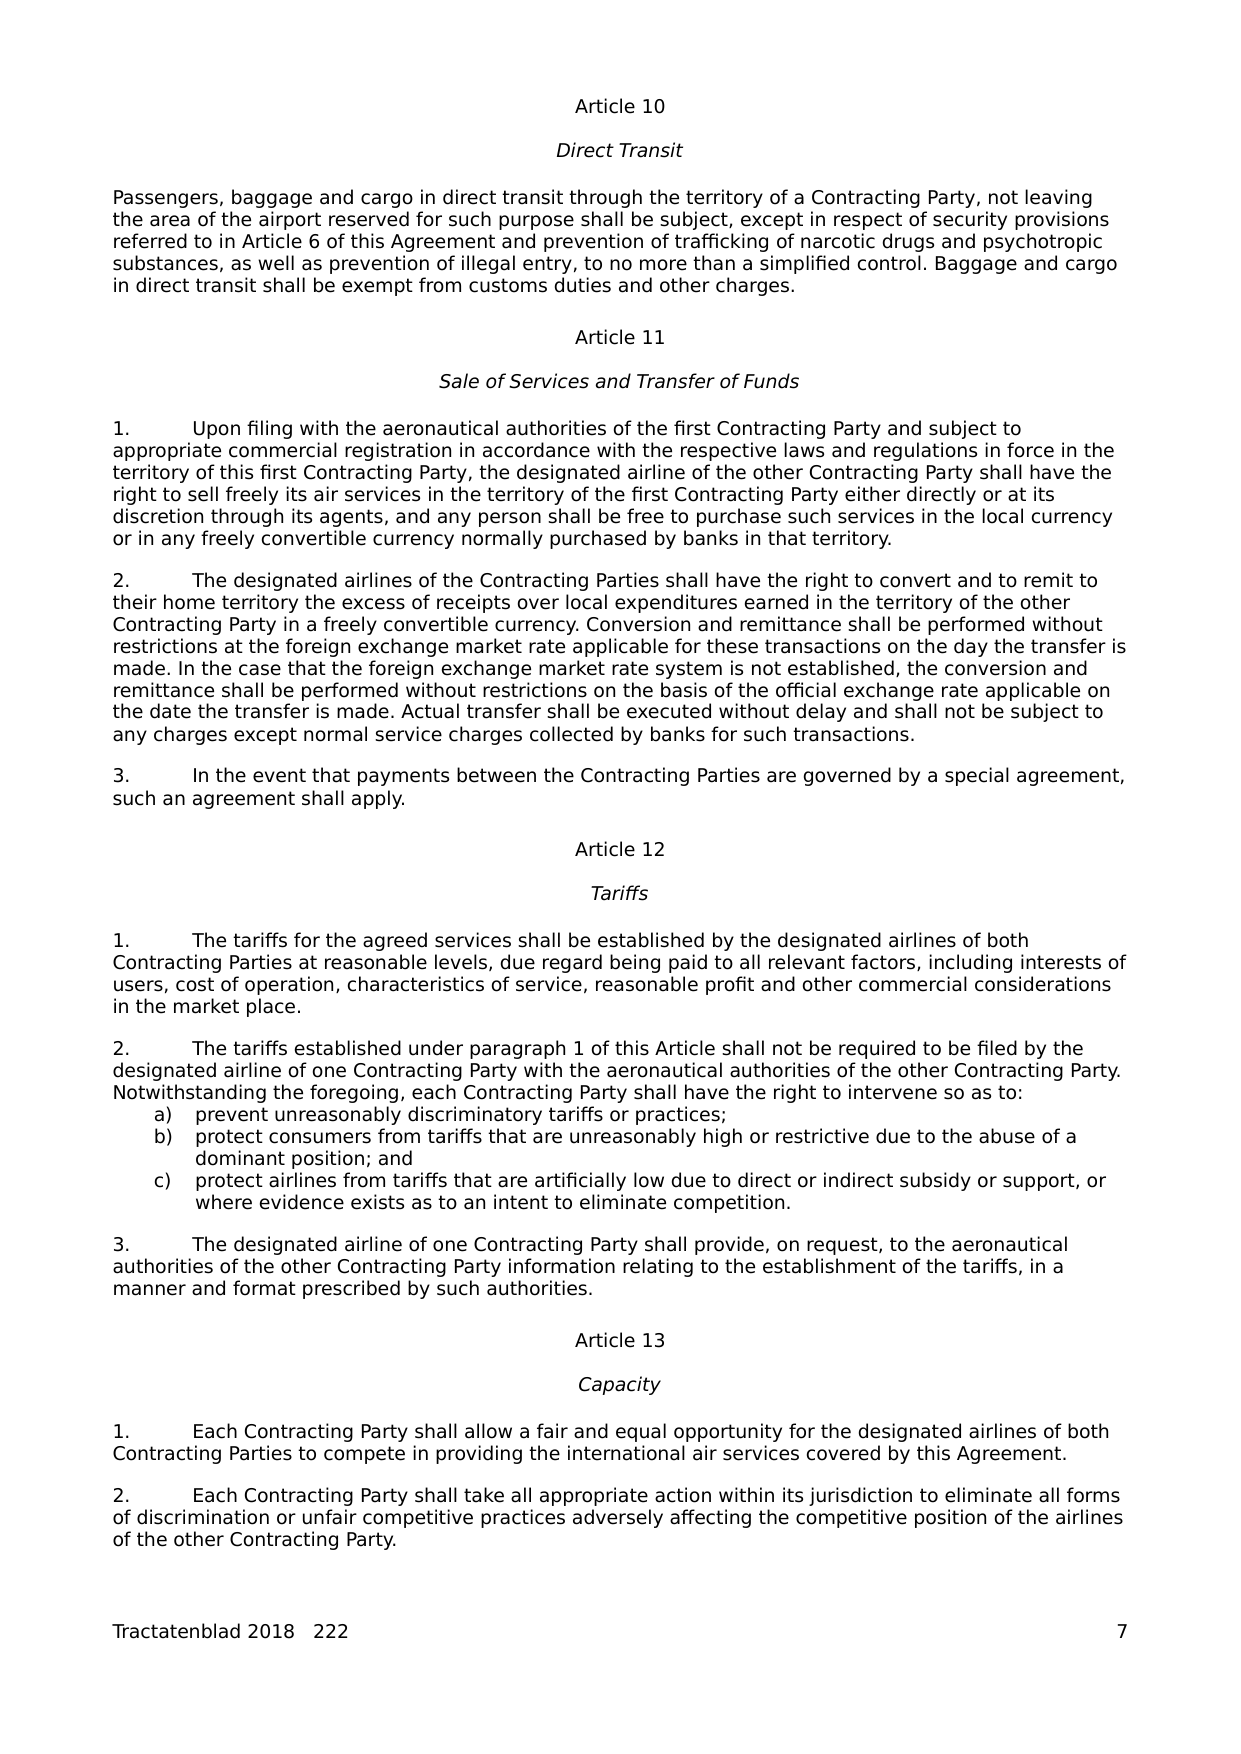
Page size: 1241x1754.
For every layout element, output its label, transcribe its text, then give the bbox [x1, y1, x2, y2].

text b) protect consumers from tariffs that are unreasonably high or restrictive due to the abuse of a dominant position; and [153, 1126, 1128, 1170]
text a) prevent unreasonably discriminatory tariffs or practices; [153, 1104, 1128, 1126]
text c) protect airlines from tariffs that are artificially low due to direct or indirect subsidy or support, or where evidence exists as to an intent to eliminate competition. [153, 1170, 1128, 1214]
subtitle Article 11 Sale of Services and Transfer of Funds [112, 327, 1128, 393]
text 2. Each Contracting Party shall take all appropriate action within its jurisdiction to eliminate all forms of discrimination or unfair competitive practices adversely affecting the competitive position of the airlines of the other Contracting Party. [112, 1485, 1128, 1551]
text 2. The designated airlines of the Contracting Parties shall have the right to convert and to remit to their home territory the excess of receipts over local expenditures earned in the territory of the other Contracting Party in a freely convertible currency. Conversion and remittance shall be performed without restrictions at the foreign exchange market rate applicable for these transactions on the day the transfer is made. In the case that the foreign exchange market rate system is not established, the conversion and remittance shall be performed without restrictions on the basis of the official exchange rate applicable on the date the transfer is made. Actual transfer shall be executed without delay and shall not be subject to any charges except normal service charges collected by banks for such transactions. [112, 569, 1128, 745]
text 1. The tariffs for the agreed services shall be established by the designated airlines of both Contracting Parties at reasonable levels, due regard being paid to all relevant factors, including interests of users, cost of operation, characteristics of service, reasonable profit and other commercial considerations in the market place. [112, 930, 1128, 1018]
text Passengers, baggage and cargo in direct transit through the territory of a Contracting Party, not leaving the area of the airport reserved for such purpose shall be subject, except in respect of security provisions referred to in Article 6 of this Agreement and prevention of trafficking of narcotic drugs and psychotropic substances, as well as prevention of illegal entry, to no more than a simplified control. Baggage and cargo in direct transit shall be exempt from customs duties and other charges. [112, 187, 1128, 297]
text 3. In the event that payments between the Contracting Parties are governed by a special agreement, such an agreement shall apply. [112, 765, 1128, 809]
text 1. Upon filing with the aeronautical authorities of the first Contracting Party and subject to appropriate commercial registration in accordance with the respective laws and regulations in force in the territory of this first Contracting Party, the designated airline of the other Contracting Party shall have the right to sell freely its air services in the territory of the first Contracting Party either directly or at its discretion through its agents, and any person shall be free to purchase such services in the local currency or in any freely convertible currency normally purchased by banks in that territory. [112, 418, 1128, 549]
text 3. The designated airline of one Contracting Party shall provide, on request, to the aeronautical authorities of the other Contracting Party information relating to the establishment of the tariffs, in a manner and format prescribed by such authorities. [112, 1234, 1128, 1300]
text 1. Each Contracting Party shall allow a fair and equal opportunity for the designated airlines of both Contracting Parties to compete in providing the international air services covered by this Agreement. [112, 1421, 1128, 1465]
subtitle Article 10 Direct Transit [112, 96, 1128, 162]
subtitle Article 12 Tariffs [112, 839, 1128, 905]
text 2. The tariffs established under paragraph 1 of this Article shall not be required to be filed by the designated airline of one Contracting Party with the aeronautical authorities of the other Contracting Party. Notwithstanding the foregoing, each Contracting Party shall have the right to intervene so as to: [112, 1038, 1128, 1104]
subtitle Article 13 Capacity [112, 1330, 1128, 1396]
